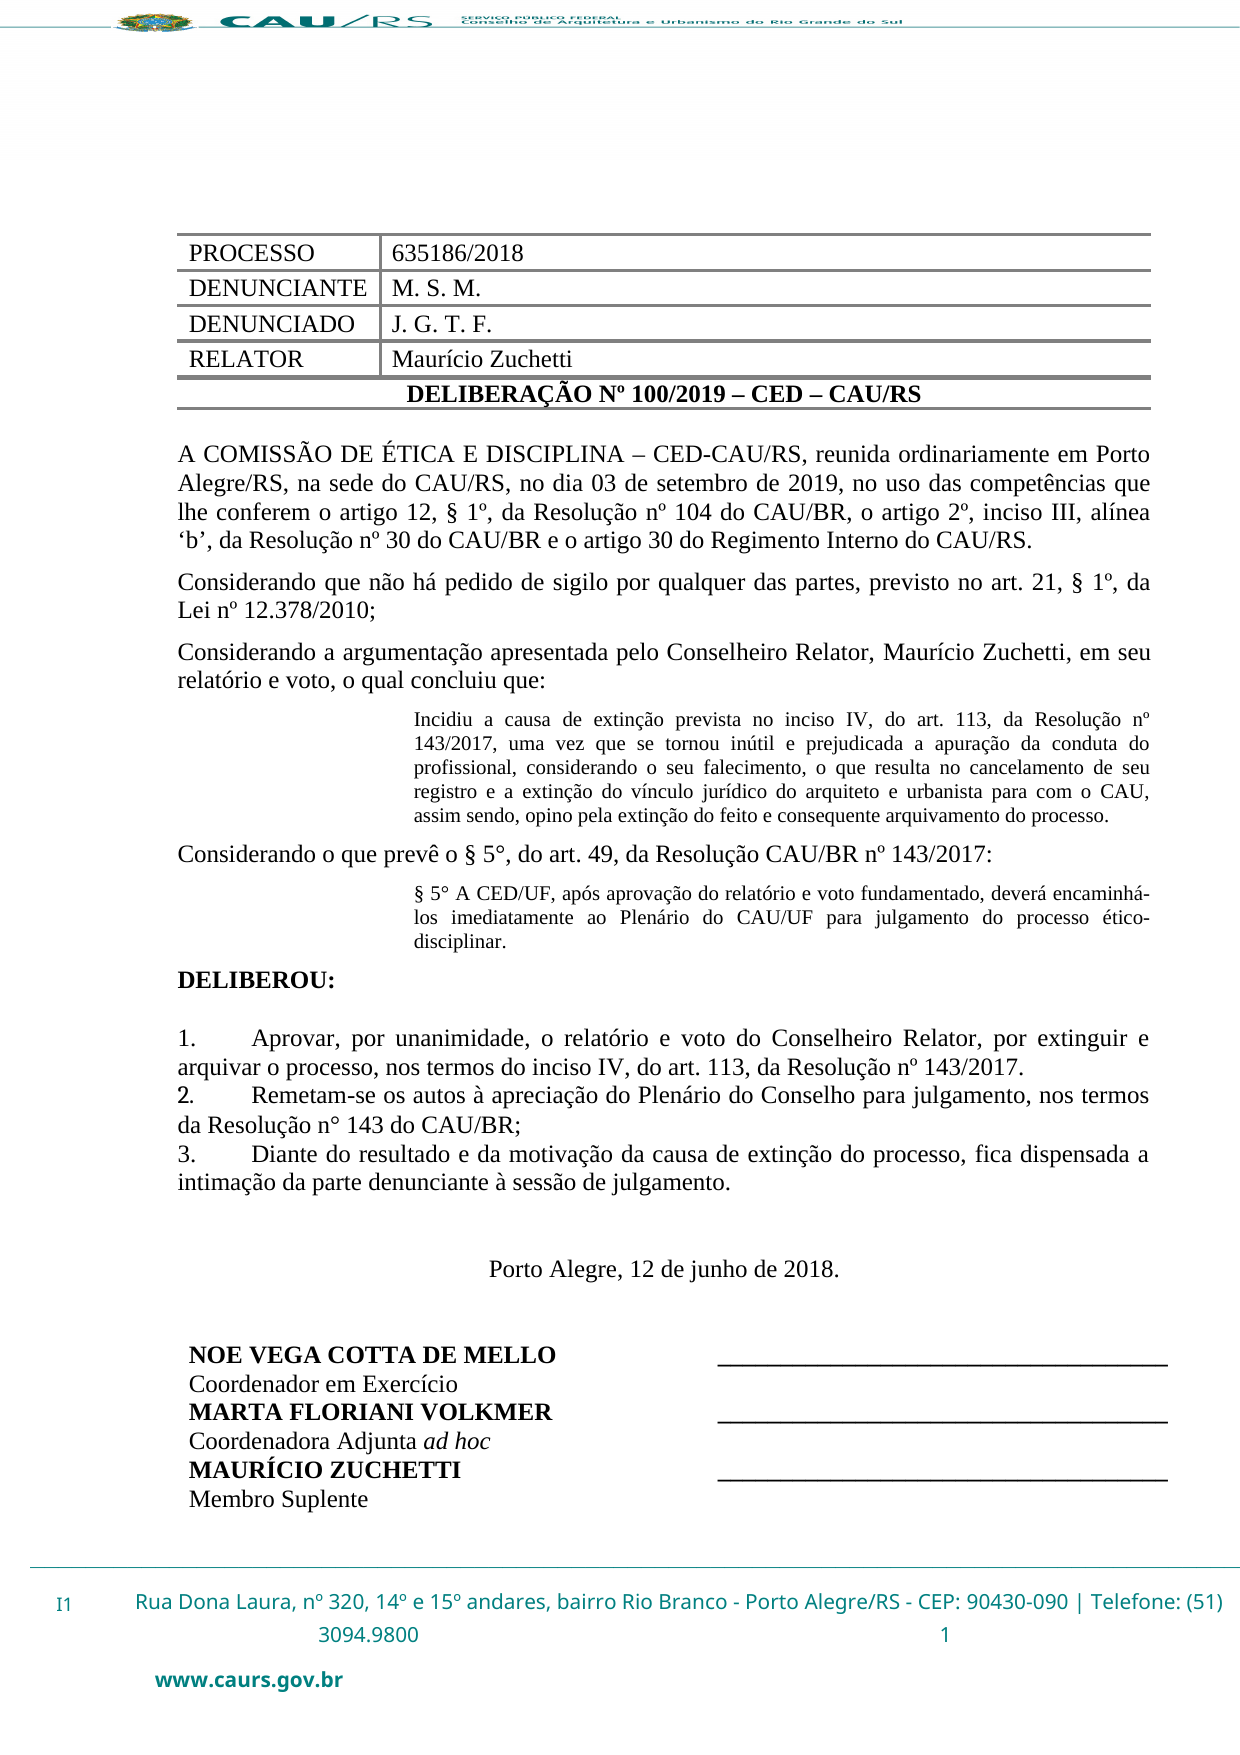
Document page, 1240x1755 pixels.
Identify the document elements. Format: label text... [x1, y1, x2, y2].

list Remetam-se os autos à apreciação do Plenário do Conselho para julgamento, nos termos da Resolução n° 143 do CAU/BR; [177, 1080, 1151, 1139]
list Aprovar, por unanimidade, o relatório e voto do Conselheiro Relator, por extinguir e arquivar o processo, nos termos do inciso IV, do art. 113, da Resolução nº 143/2017. [177, 1023, 1151, 1080]
text Considerando o que prevê o § 5°, do art. 49, da Resolução CAU/BR nº 143/2017: [177, 839, 1151, 868]
table_header 635186/2018 [382, 236, 1151, 268]
text Porto Alegre, 12 de junho de 2018. [177, 1254, 1151, 1282]
table_header PROCESSO [177, 236, 379, 268]
table_header ____________________________________ [689, 1340, 1196, 1397]
table_cell Maurício Zuchetti [382, 343, 1151, 375]
text DELIBEROU: [177, 965, 1151, 994]
table_header NOE VEGA COTTA DE MELLO Coordenador em Exercício [177, 1340, 689, 1397]
table_cell DENUNCIANTE [177, 272, 379, 304]
table_cell MARTA FLORIANI VOLKMER Coordenadora Adjunta ad hoc [177, 1398, 689, 1455]
list Diante do resultado e da motivação da causa de extinção do processo, fica dispensada a intimação da parte denunciante à sessão de julgamento. [177, 1139, 1151, 1196]
text Incidiu a causa de extinção prevista no inciso IV, do art. 113, da Resolução nº 143/2017, uma vez que se tornou inútil e prejudicada a apuração da conduta do profissional, considerando o seu falecimento, o que resulta no cancelamento de seu registro e a extinção do vínculo jurídico do arquiteto e urbanista para com o CAU, assim sendo, opino pela extinção do feito e consequente arquivamento do processo. [413, 707, 1151, 827]
table_cell DENUNCIADO [177, 307, 379, 339]
table_cell M. S. M. [382, 272, 1151, 304]
table_cell ____________________________________ [689, 1398, 1196, 1455]
text Considerando a argumentação apresentada pelo Conselheiro Relator, Maurício Zuchetti, em seu relatório e voto, o qual concluiu que: [177, 637, 1151, 694]
table_cell RELATOR [177, 343, 379, 375]
text A COMISSÃO DE ÉTICA E DISCIPLINA – CED-CAU/RS, reunida ordinariamente em Porto Alegre/RS, na sede do CAU/RS, no dia 03 de setembro de 2019, no uso das competências que lhe conferem o artigo 12, § 1º, da Resolução nº 104 do CAU/BR, o artigo 2º, inciso III, alínea ‘b’, da Resolução nº 30 do CAU/BR e o artigo 30 do Regimento Interno do CAU/RS. [177, 439, 1151, 554]
table_cell MAURÍCIO ZUCHETTI Membro Suplente [177, 1455, 689, 1512]
table_cell DELIBERAÇÃO Nº 100/2019 – CED – CAU/RS [177, 380, 1151, 407]
text Considerando que não há pedido de sigilo por qualquer das partes, previsto no art. 21, § 1º, da Lei nº 12.378/2010; [177, 567, 1151, 624]
table_cell J. G. T. F. [382, 307, 1151, 339]
text § 5° A CED/UF, após aprovação do relatório e voto fundamentado, deverá encaminhá-los imediatamente ao Plenário do CAU/UF para julgamento do processo ético-disciplinar. [413, 881, 1151, 953]
table_cell ____________________________________ [689, 1455, 1196, 1512]
